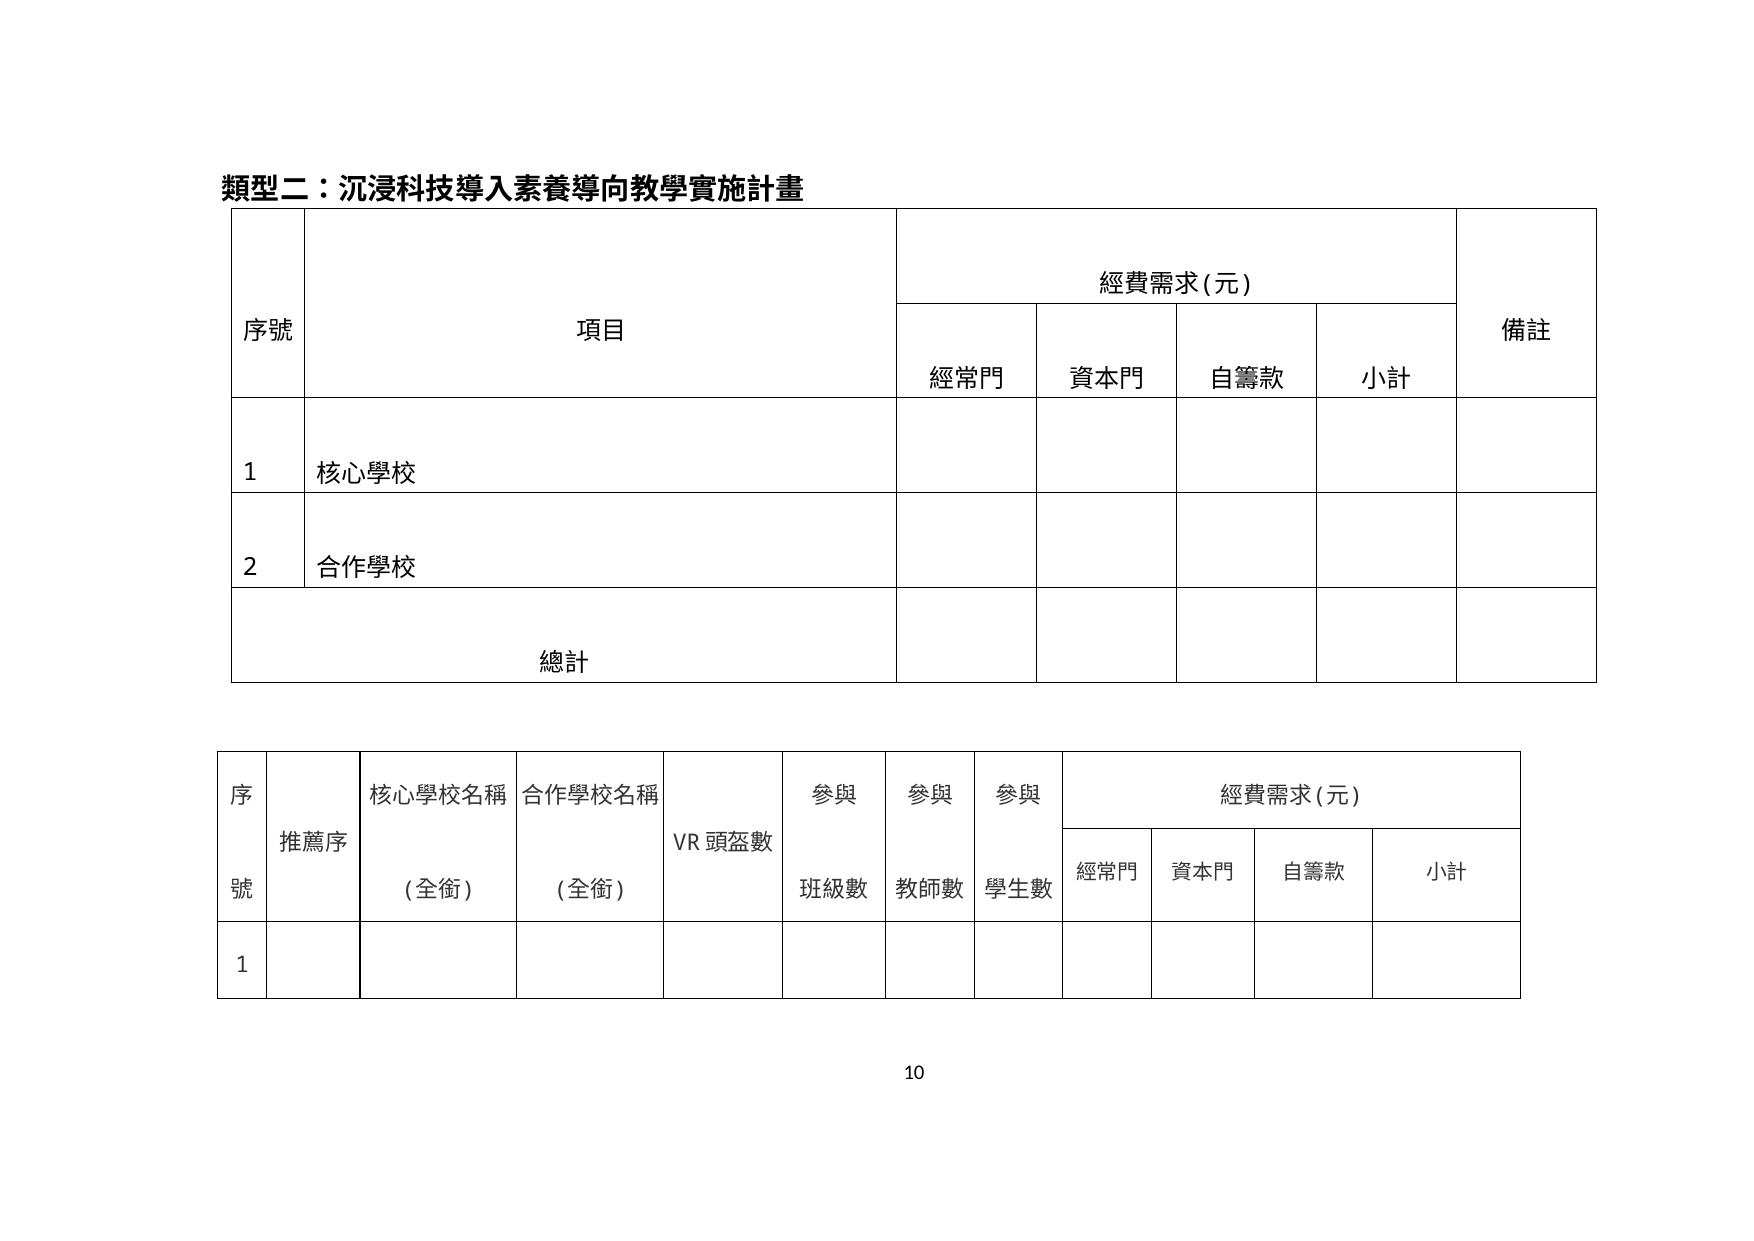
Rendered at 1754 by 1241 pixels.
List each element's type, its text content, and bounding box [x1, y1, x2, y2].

table_cell [361, 922, 516, 998]
table_cell [1457, 398, 1596, 492]
table_cell [975, 922, 1062, 998]
table_cell [1457, 493, 1596, 587]
table_cell [1255, 922, 1372, 998]
table_header 合作學校名稱 (全銜) [517, 752, 663, 921]
table_header VR頭盔數 [664, 752, 782, 921]
table_header 序號 [232, 209, 304, 397]
table_cell [1457, 588, 1596, 682]
table_header 參與 學生數 [975, 752, 1062, 921]
table_cell 合作學校 [305, 493, 896, 587]
table_cell [1373, 922, 1520, 998]
table_header 推薦序 [267, 752, 359, 921]
table_header 參與 班級數 [783, 752, 885, 921]
table_cell [1317, 588, 1456, 682]
table_cell 經常門 [897, 304, 1036, 397]
table_cell [1317, 493, 1456, 587]
table_header 參與 教師數 [886, 752, 974, 921]
table_cell 資本門 [1037, 304, 1176, 397]
table_cell [1177, 398, 1316, 492]
table_cell [1063, 922, 1151, 998]
table_cell 1 [218, 922, 266, 998]
table_header 經費需求(元) [897, 209, 1456, 302]
table_header 序號 [218, 752, 266, 921]
table_cell [886, 922, 974, 998]
table_cell 核心學校 [305, 398, 896, 492]
table_cell 自籌款 [1255, 829, 1372, 921]
table_cell 總計 [232, 588, 896, 682]
table_header 核心學校名稱 (全銜) [361, 752, 516, 921]
table_cell [267, 922, 359, 998]
table_cell [897, 493, 1036, 587]
table_cell [517, 922, 663, 998]
table_cell 小計 [1373, 829, 1520, 921]
table_cell [1037, 398, 1176, 492]
table_header 項目 [305, 209, 896, 397]
table_header 備註 [1457, 209, 1596, 397]
table_cell [1177, 493, 1316, 587]
table_cell 資本門 [1152, 829, 1254, 921]
table_cell [1152, 922, 1254, 998]
table_cell 自籌款 [1177, 304, 1316, 397]
table_cell 經常門 [1063, 829, 1151, 921]
table_cell [897, 588, 1036, 682]
table_cell [664, 922, 782, 998]
table_cell 2 [232, 493, 304, 587]
table_cell 小計 [1317, 304, 1456, 397]
table_cell 1 [232, 398, 304, 492]
text 類型二：沉浸科技導入素養導向教學實施計畫 [133, 145, 1695, 208]
table_cell [897, 398, 1036, 492]
table_header 經費需求(元) [1063, 752, 1520, 827]
table_cell [1037, 493, 1176, 587]
table_cell [783, 922, 885, 998]
table_cell [1037, 588, 1176, 682]
table_cell [1177, 588, 1316, 682]
table_cell [1317, 398, 1456, 492]
